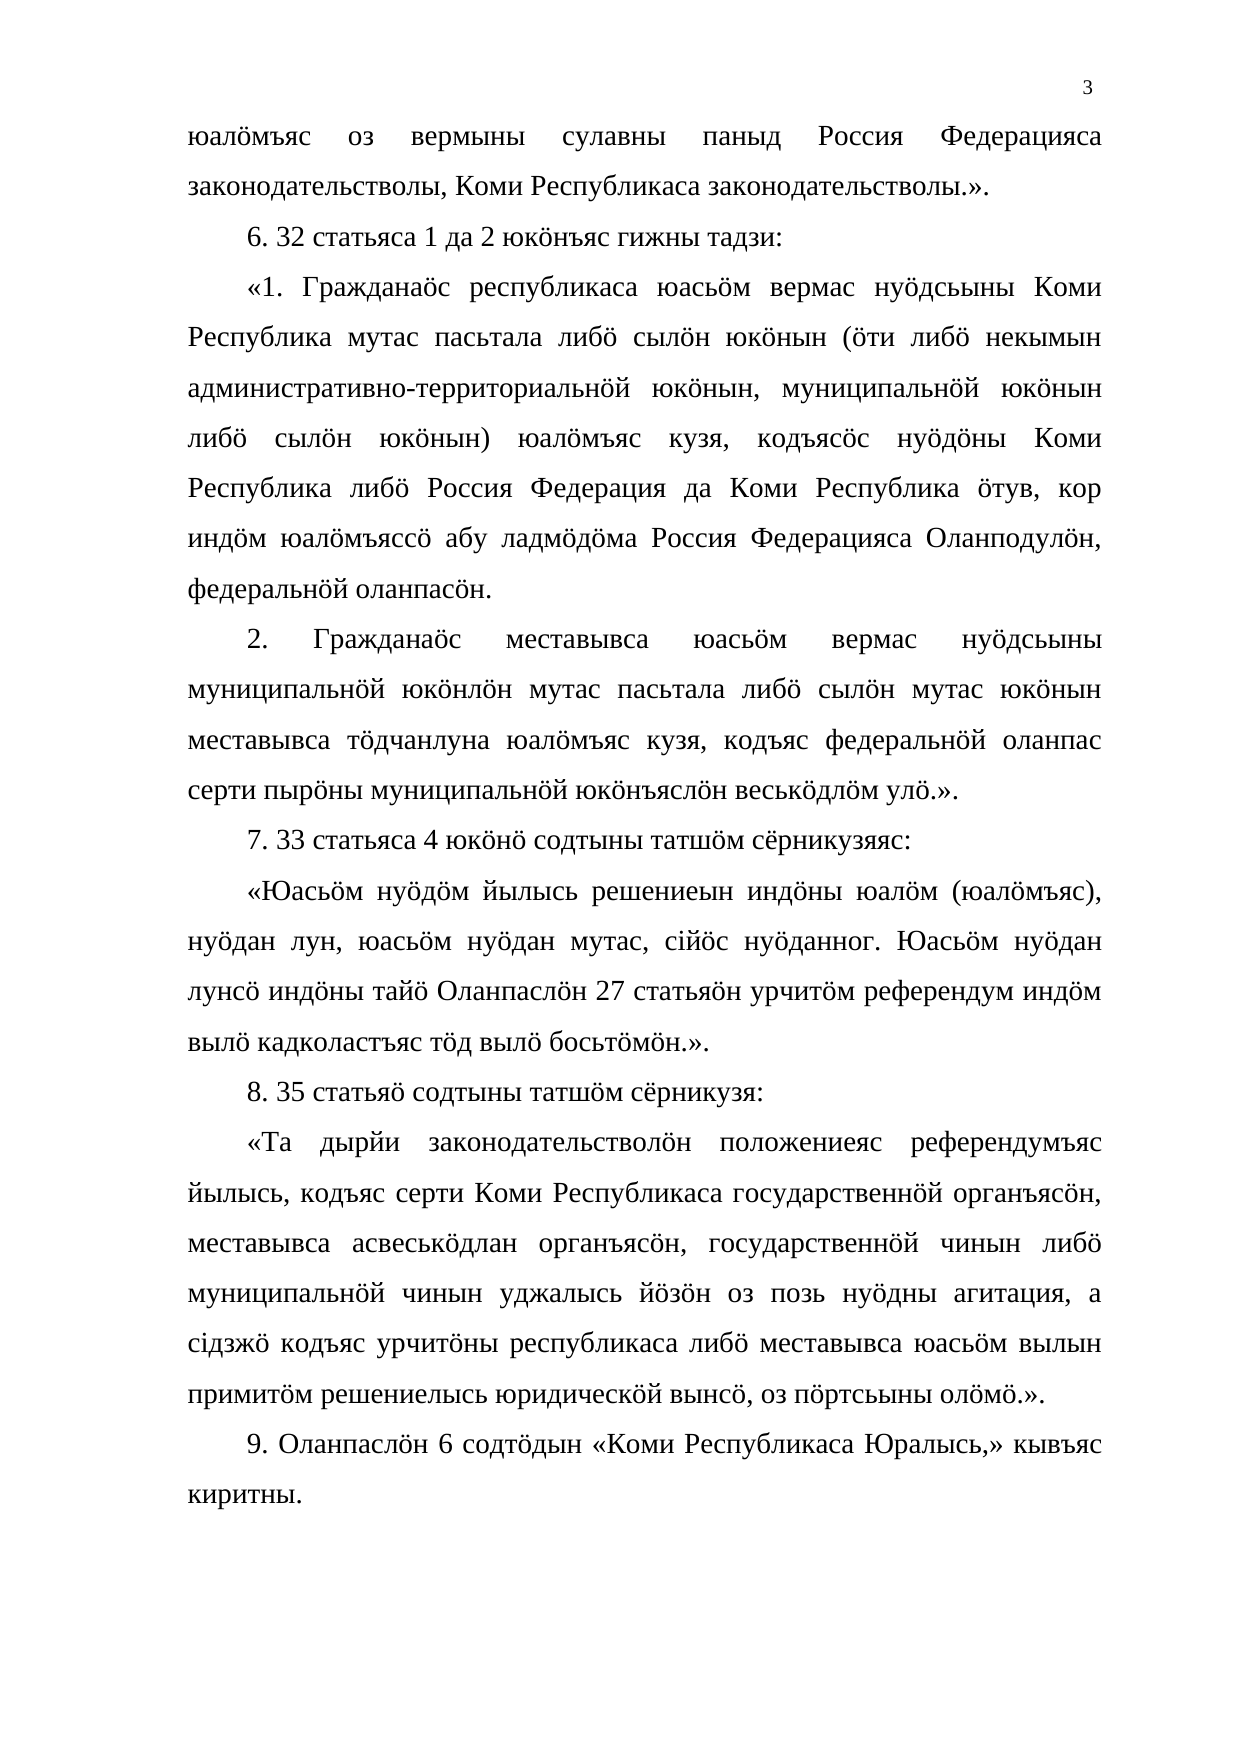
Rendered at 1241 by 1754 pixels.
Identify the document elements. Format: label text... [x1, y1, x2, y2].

text «1. Гражданаöс республикаса юасьöм вермас нуöдсьыны Коми Республика мутас пасьтала либö сылöн юкöнын (öти либö некымын административно-территориальнöй юкöнын, муниципальнöй юкöнын либö сылöн юкöнын) юалöмъяс кузя, кодъясöс нуöдöны Коми Республика либö Россия Федерация да Коми Республика öтув, кор индöм юалöмъяссö абу ладмöдöма Россия Федерацияса Оланподулöн, федеральнöй оланпасöн. [187, 269, 1103, 604]
text «Та дырйи законодательстволöн положениеяс референдумъяс йылысь, кодъяс серти Коми Республикаса государственнöй органъясöн, меставывса асвеськöдлан органъясöн, государственнöй чинын либö муниципальнöй чинын уджалысь йöзöн оз позь нуöдны агитация, а сiдзжö кодъяс урчитöны республикаса либö меставывса юасьöм вылын примитöм решениелысь юридическöй вынсö, оз пöртсьыны олöмö.». [187, 1124, 1103, 1409]
text «Юасьöм нуöдöм йылысь решениеын индöны юалöм (юалöмъяс), нуöдан лун, юасьöм нуöдан мутас, сiйöс нуöданног. Юасьöм нуöдан лунсö индöны тайö Оланпаслöн 27 статьяöн урчитöм референдум индöм вылö кадколастъяс тöд вылö босьтöмöн.». [187, 873, 1103, 1057]
text 2. Гражданаöс меставывса юасьöм вермас нуöдсьыны муниципальнöй юкöнлöн мутас пасьтала либö сылöн мутас юкöнын меставывса тöдчанлуна юалöмъяс кузя, кодъяс федеральнöй оланпас серти пырöны муниципальнöй юкöнъяслöн веськöдлöм улö.». [187, 621, 1103, 806]
text 8. 35 статьяö содтыны татшöм сёрникузя: [187, 1074, 1103, 1108]
text юалöмъяс оз вермыны сулавны паныд Россия Федерацияса законодательстволы, Коми Республикаса законодательстволы.». [187, 118, 1103, 202]
text 9. Оланпаслöн 6 содтöдын «Коми Республикаса Юралысь,» кывъяс киритны. [187, 1426, 1103, 1510]
text 7. 33 статьяса 4 юкöнö содтыны татшöм сёрникузяяс: [187, 822, 1103, 856]
text 6. 32 статьяса 1 да 2 юкöнъяс гижны тадзи: [187, 219, 1103, 252]
